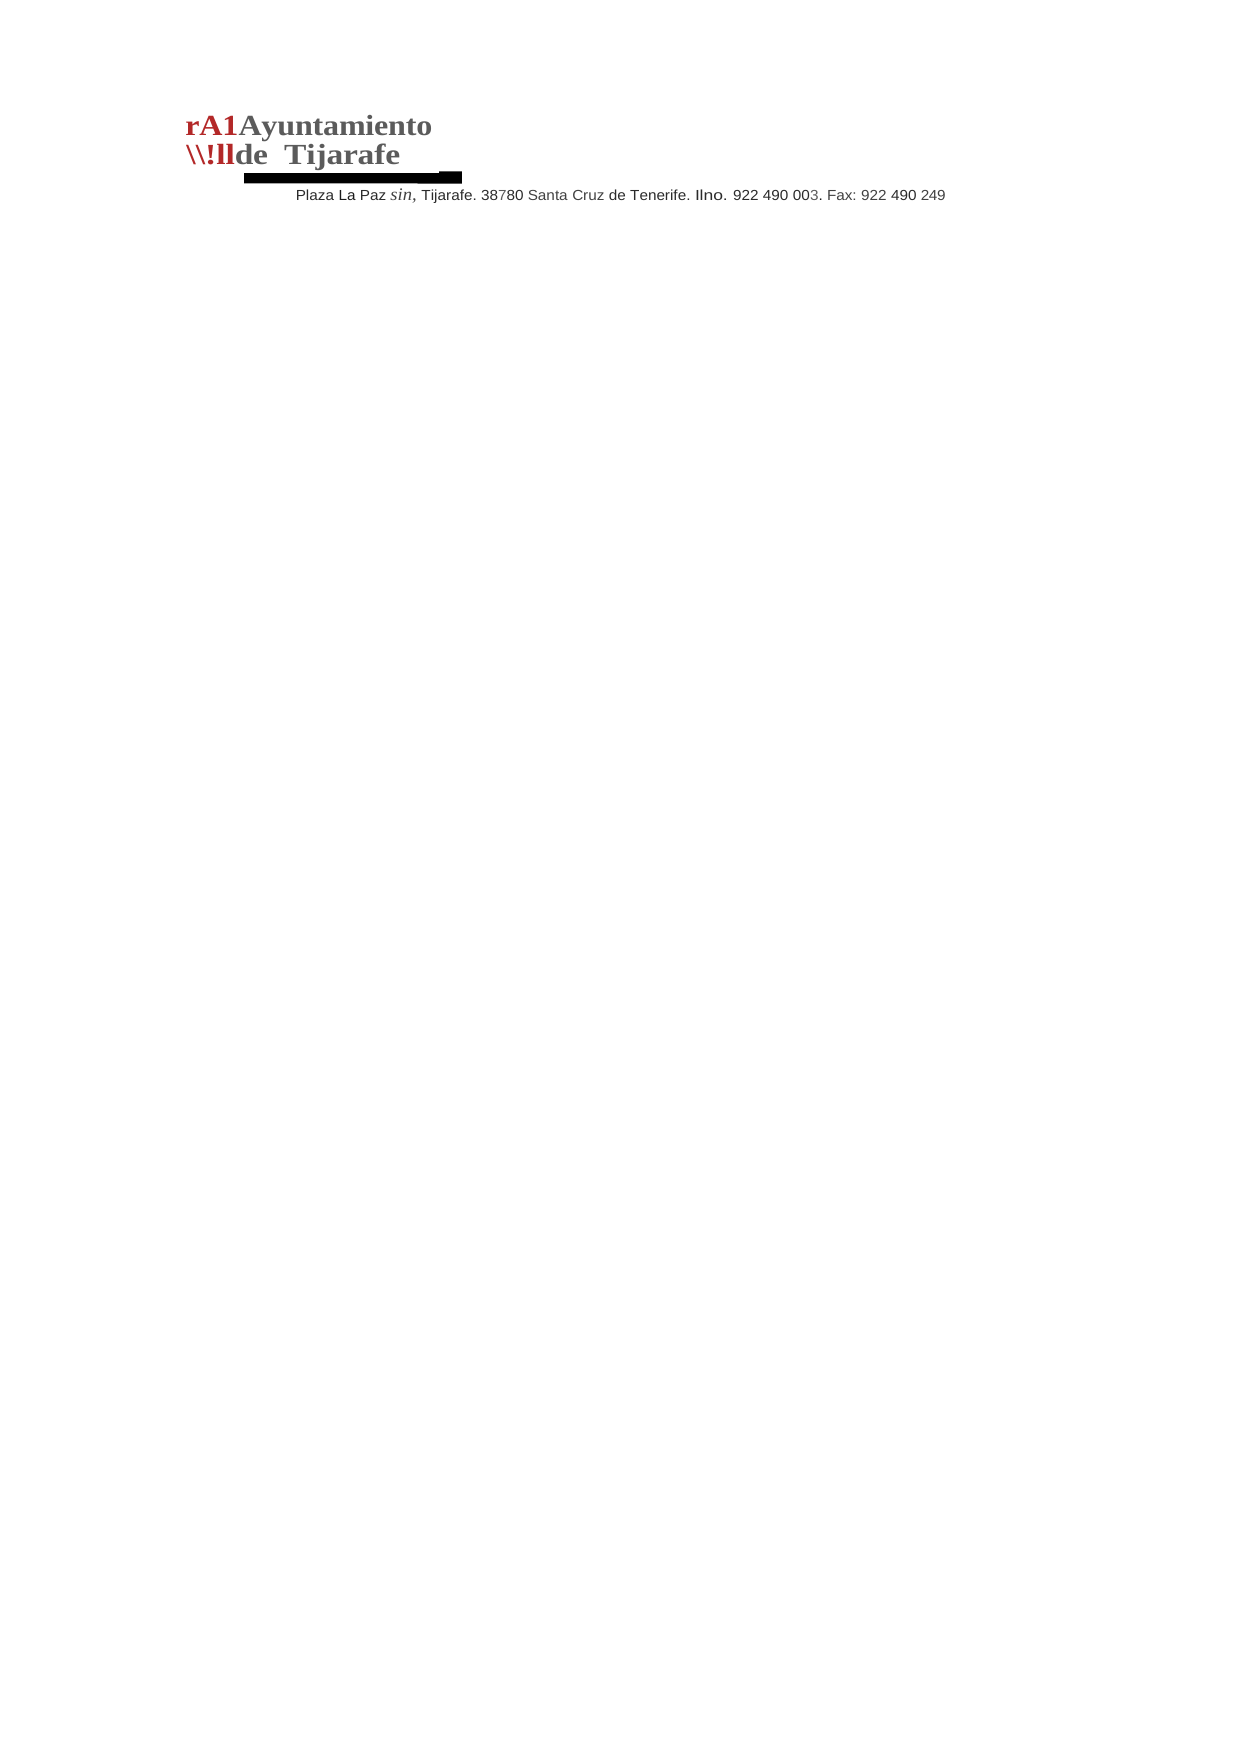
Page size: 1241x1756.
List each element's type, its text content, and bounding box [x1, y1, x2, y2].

text Plaza La Paz sin, Tijarafe. 38780 Santa Cruz de Tenerife. Ilno. 922 490 003. Fax: 922 490 249 [148, 183, 1093, 204]
